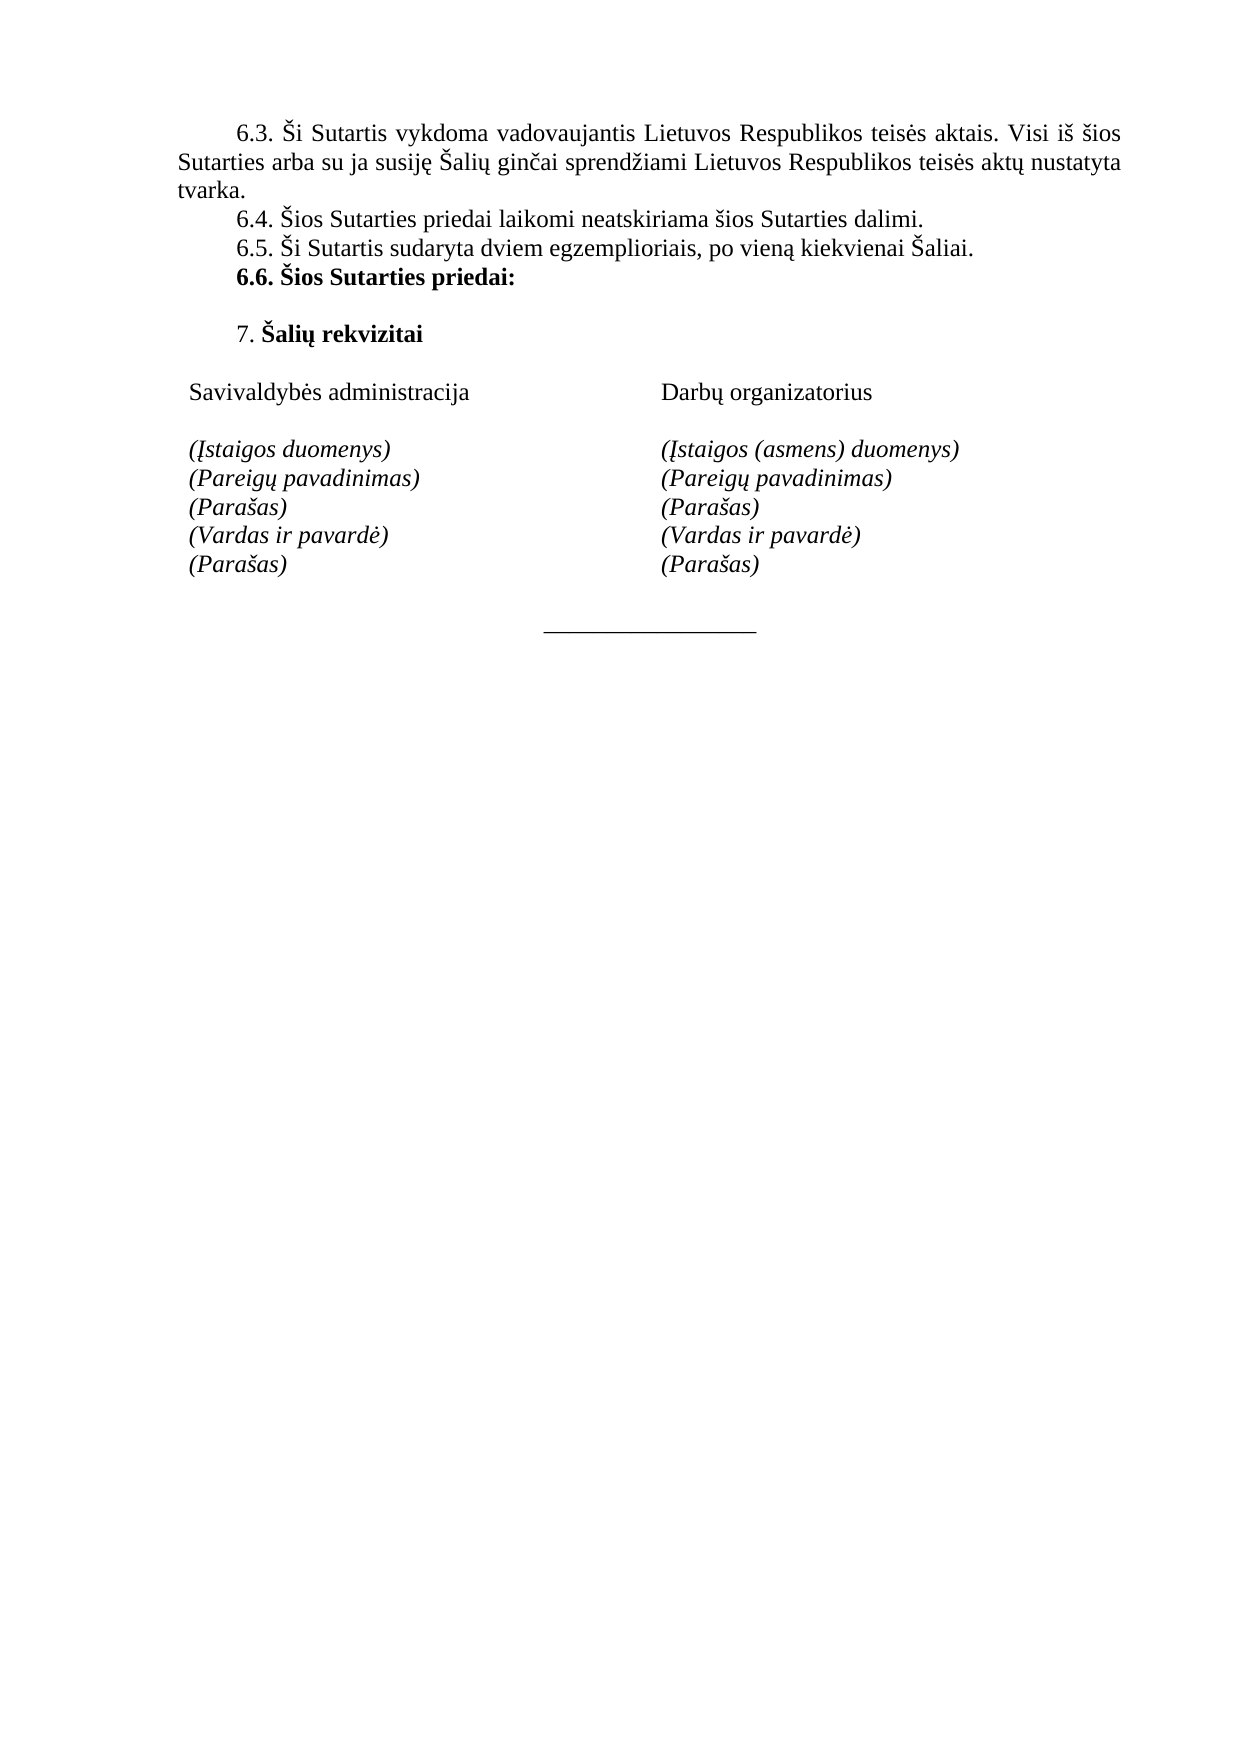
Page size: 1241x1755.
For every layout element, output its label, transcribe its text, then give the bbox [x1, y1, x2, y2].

text 6.5. Ši Sutartis sudaryta dviem egzemplioriais, po vieną kiekvienai Šaliai. [177, 233, 1122, 262]
table_header Savivaldybės administracija (Įstaigos duomenys) (Pareigų pavadinimas) (Parašas) (Vardas ir pavardė) (Parašas) [177, 377, 649, 578]
text 6.4. Šios Sutarties priedai laikomi neatskiriama šios Sutarties dalimi. [177, 204, 1122, 233]
text 7. Šalių rekvizitai [177, 319, 1122, 348]
text 6.6. Šios Sutarties priedai: [177, 262, 1122, 291]
text _________________ [177, 607, 1122, 636]
text 6.3. Ši Sutartis vykdoma vadovaujantis Lietuvos Respublikos teisės aktais. Visi iš šios Sutarties arba su ja susiję Šalių ginčai sprendžiami Lietuvos Respublikos teisės aktų nustatyta tvarka. [177, 118, 1122, 204]
table_header Darbų organizatorius (Įstaigos (asmens) duomenys) (Pareigų pavadinimas) (Parašas) (Vardas ir pavardė) (Parašas) [650, 377, 1122, 578]
